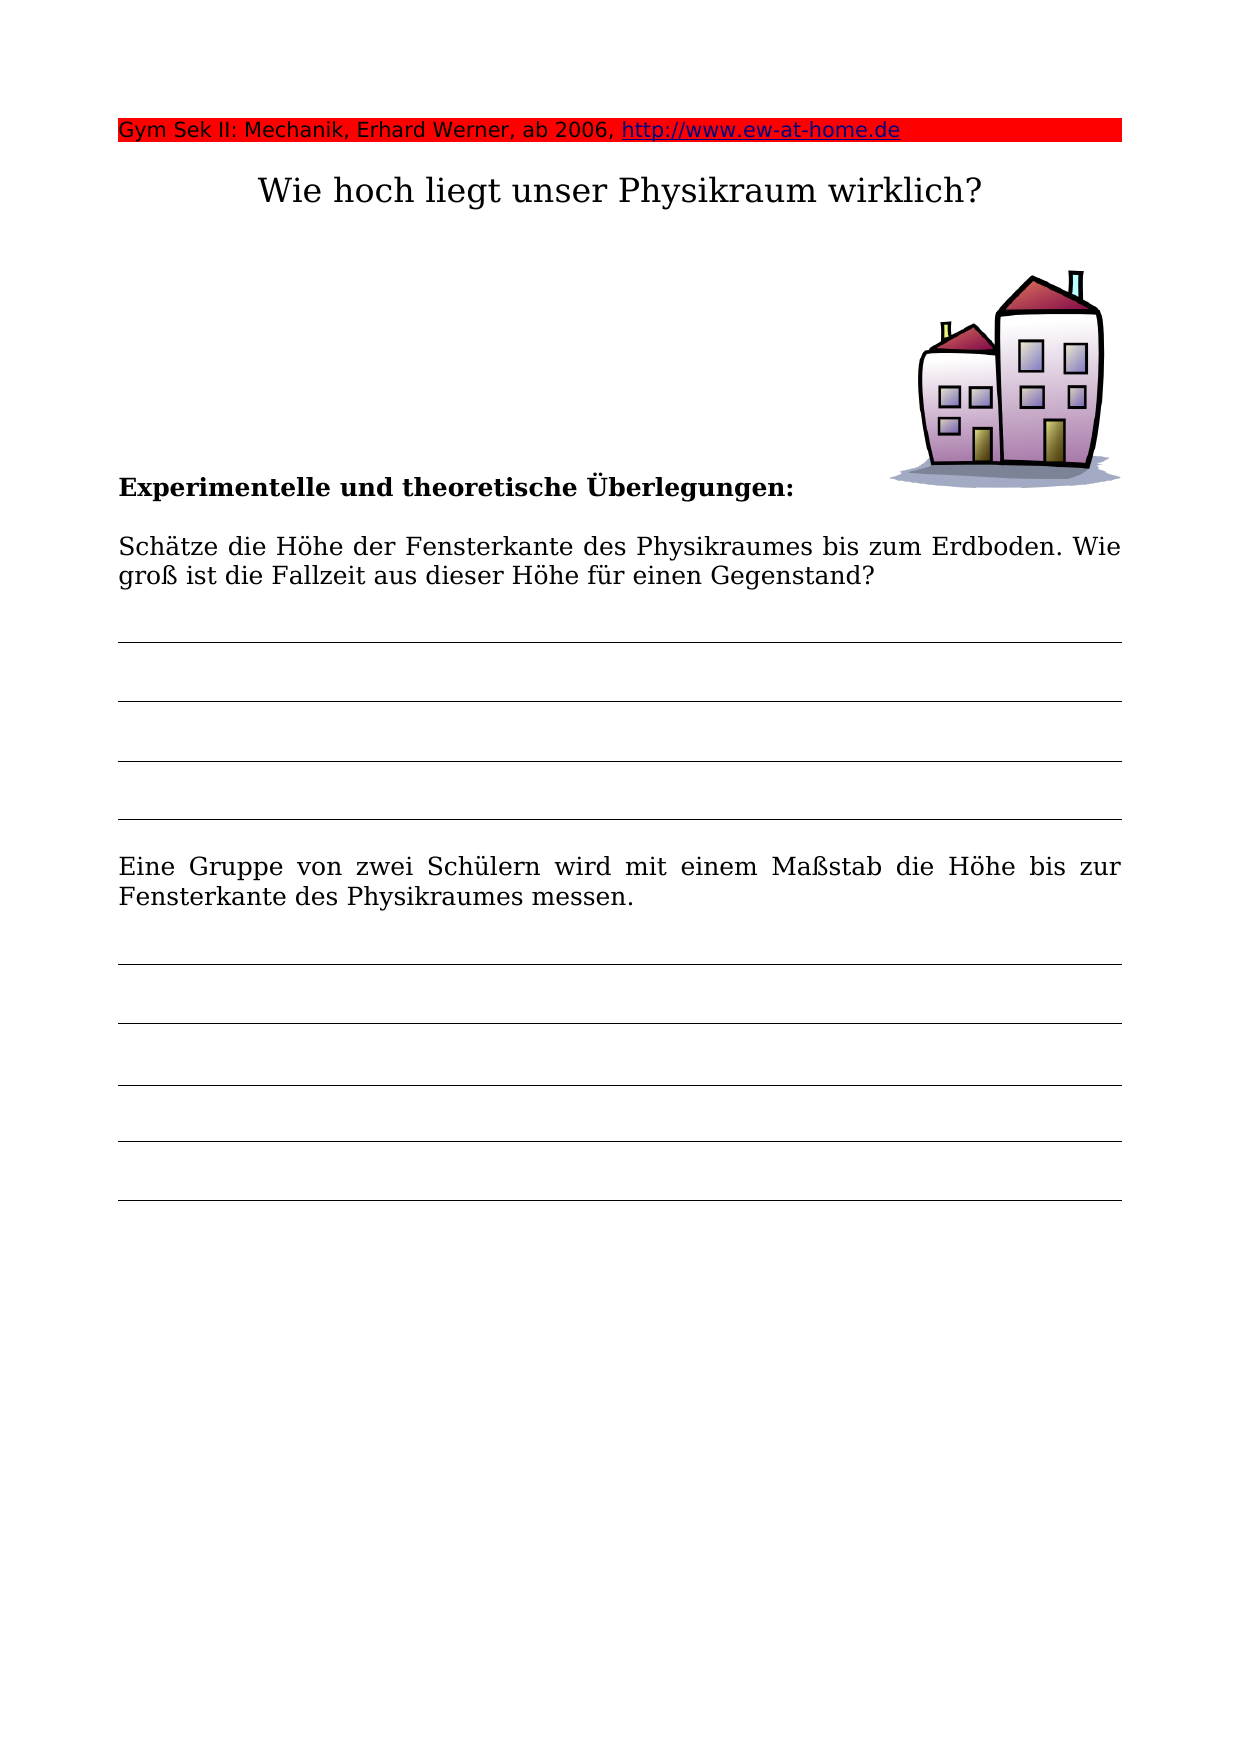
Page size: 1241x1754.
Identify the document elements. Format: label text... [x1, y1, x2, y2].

text Schätze die Höhe der Fensterkante des Physikraumes bis zum Erdboden. Wie groß ist die Fallzeit aus dieser Höhe für einen Gegenstand? [118, 532, 1122, 590]
picture [886, 256, 1122, 493]
text Eine Gruppe von zwei Schülern wird mit einem Maßstab die Höhe bis zur Fensterkante des Physikraumes messen. [118, 853, 1122, 911]
text Wie hoch liegt unser Physikraum wirklich? [118, 172, 1122, 211]
text Experimentelle und theoretische Überlegungen: [118, 473, 1122, 503]
